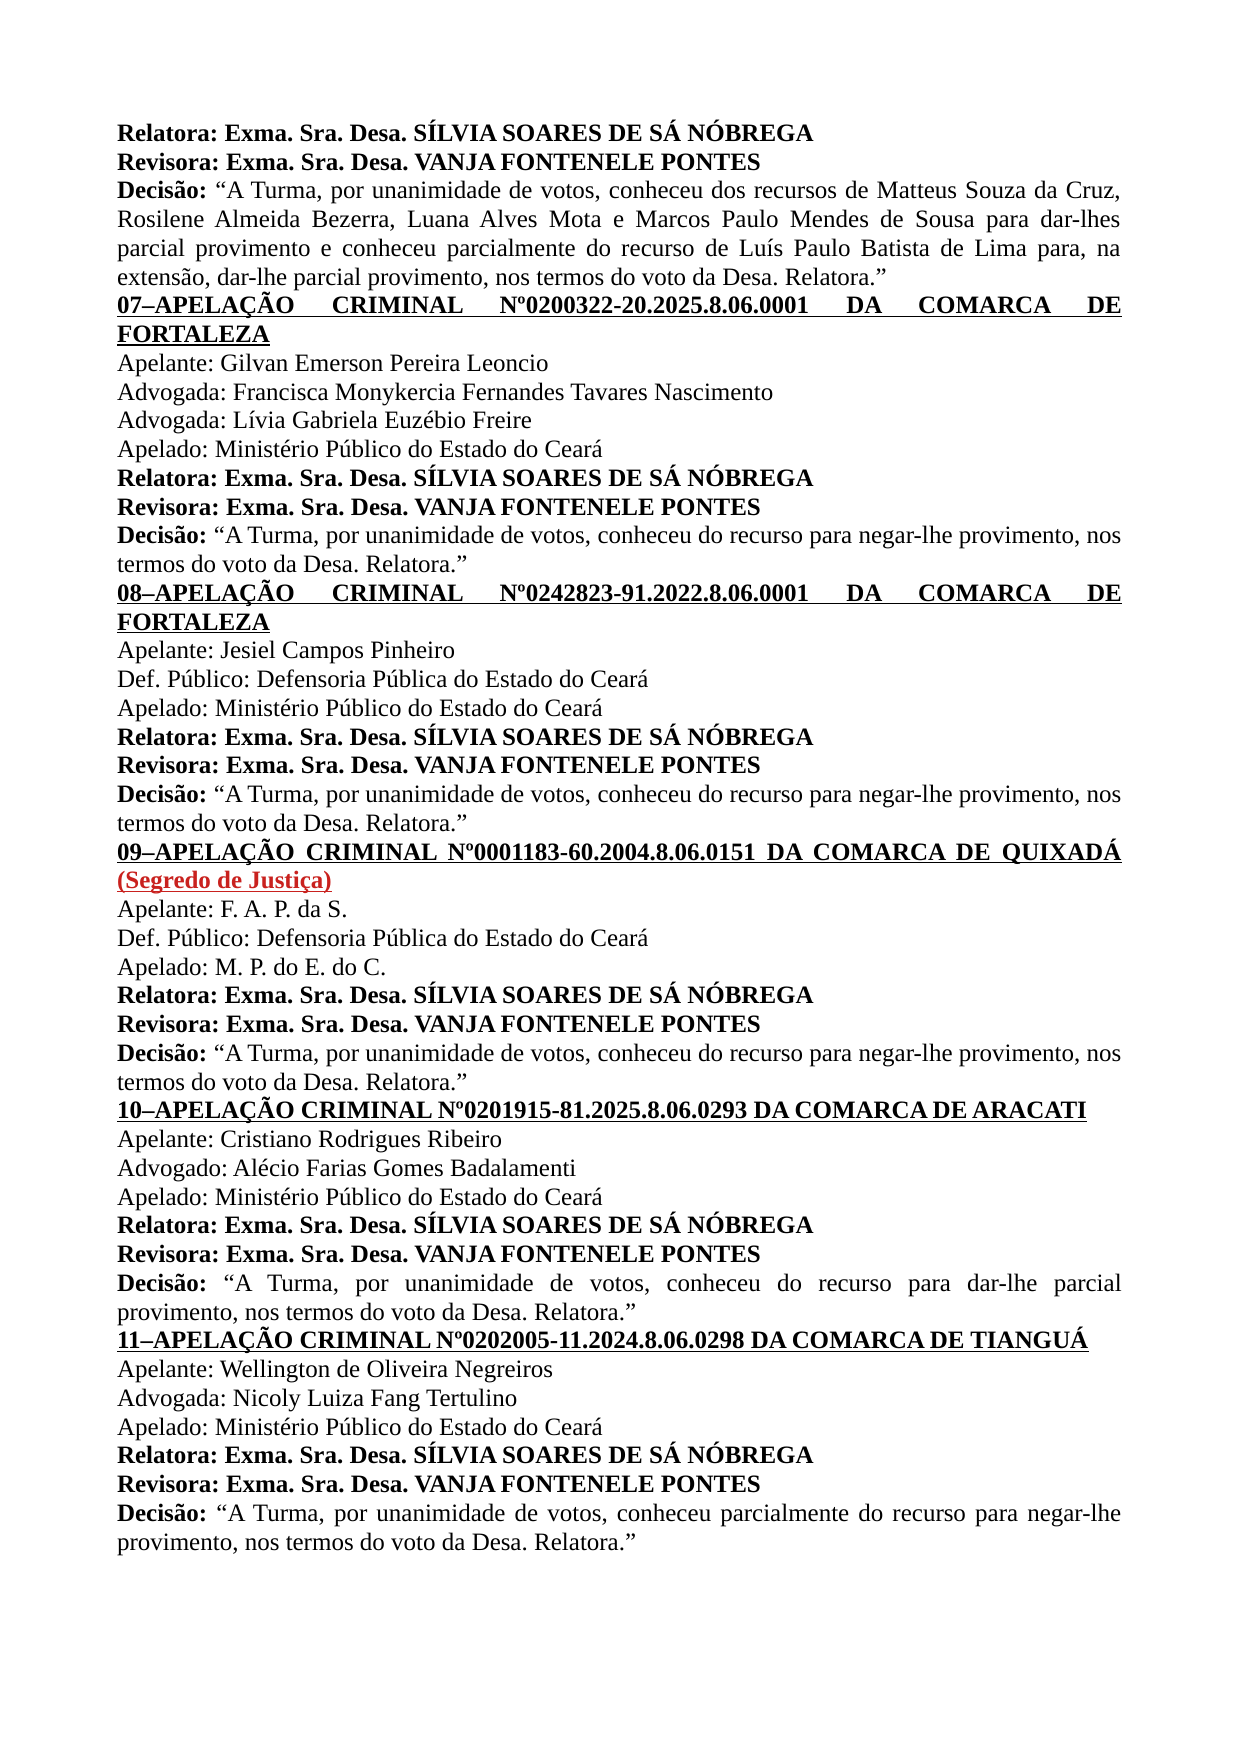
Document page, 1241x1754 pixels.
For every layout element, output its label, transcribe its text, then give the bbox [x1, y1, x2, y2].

text Apelado: Ministério Público do Estado do Ceará [117, 693, 1122, 722]
text Relatora: Exma. Sra. Desa. SÍLVIA SOARES DE SÁ NÓBREGA [117, 1211, 1122, 1239]
text Apelante: Cristiano Rodrigues Ribeiro [117, 1124, 1122, 1153]
text Revisora: Exma. Sra. Desa. VANJA FONTENELE PONTES [117, 147, 1122, 176]
text Decisão: “A Turma, por unanimidade de votos, conheceu do recurso para negar-lhe provimento, nos termos do voto da Desa. Relatora.” [117, 779, 1122, 837]
text Decisão: “A Turma, por unanimidade de votos, conheceu do recurso para negar-lhe provimento, nos termos do voto da Desa. Relatora.” [117, 1038, 1122, 1096]
text Apelante: Gilvan Emerson Pereira Leoncio [117, 348, 1122, 377]
text 08–APELAÇÃO CRIMINAL Nº0242823-91.2022.8.06.0001 DA COMARCA DE [117, 578, 1122, 603]
text FORTALEZA [117, 604, 1122, 636]
text Def. Público: Defensoria Pública do Estado do Ceará [117, 664, 1122, 693]
text 07–APELAÇÃO CRIMINAL Nº0200322-20.2025.8.06.0001 DA COMARCA DE [117, 291, 1122, 316]
text Def. Público: Defensoria Pública do Estado do Ceará [117, 923, 1122, 952]
text Decisão: “A Turma, por unanimidade de votos, conheceu do recurso para dar-lhe parcial provimento, nos termos do voto da Desa. Relatora.” [117, 1268, 1122, 1326]
text Advogada: Francisca Monykercia Fernandes Tavares Nascimento [117, 377, 1122, 406]
text Relatora: Exma. Sra. Desa. SÍLVIA SOARES DE SÁ NÓBREGA [117, 722, 1122, 751]
text 09–APELAÇÃO CRIMINAL Nº0001183-60.2004.8.06.0151 DA COMARCA DE QUIXADÁ [117, 837, 1122, 862]
text Revisora: Exma. Sra. Desa. VANJA FONTENELE PONTES [117, 1469, 1122, 1498]
text 11–APELAÇÃO CRIMINAL Nº0202005-11.2024.8.06.0298 DA COMARCA DE TIANGUÁ [117, 1326, 1122, 1354]
text Advogada: Nicoly Luiza Fang Tertulino [117, 1383, 1122, 1412]
text Relatora: Exma. Sra. Desa. SÍLVIA SOARES DE SÁ NÓBREGA [117, 463, 1122, 492]
text Revisora: Exma. Sra. Desa. VANJA FONTENELE PONTES [117, 1009, 1122, 1038]
text Revisora: Exma. Sra. Desa. VANJA FONTENELE PONTES [117, 1239, 1122, 1268]
text Advogado: Alécio Farias Gomes Badalamenti [117, 1153, 1122, 1182]
text (Segredo de Justiça) [117, 863, 1122, 894]
text 10–APELAÇÃO CRIMINAL Nº0201915-81.2025.8.06.0293 DA COMARCA DE ARACATI [117, 1096, 1122, 1124]
text Revisora: Exma. Sra. Desa. VANJA FONTENELE PONTES [117, 492, 1122, 521]
text Apelado: Ministério Público do Estado do Ceará [117, 1182, 1122, 1211]
text Decisão: “A Turma, por unanimidade de votos, conheceu parcialmente do recurso para negar-lhe provimento, nos termos do voto da Desa. Relatora.” [117, 1498, 1122, 1556]
text Decisão: “A Turma, por unanimidade de votos, conheceu dos recursos de Matteus Souza da Cruz, Rosilene Almeida Bezerra, Luana Alves Mota e Marcos Paulo Mendes de Sousa para dar-lhes parcial provimento e conheceu parcialmente do recurso de Luís Paulo Batista de Lima para, na extensão, dar-lhe parcial provimento, nos termos do voto da Desa. Relatora.” [117, 176, 1122, 291]
text Apelado: M. P. do E. do C. [117, 952, 1122, 981]
text FORTALEZA [117, 317, 1122, 348]
text Apelado: Ministério Público do Estado do Ceará [117, 1412, 1122, 1441]
text Relatora: Exma. Sra. Desa. SÍLVIA SOARES DE SÁ NÓBREGA [117, 1441, 1122, 1469]
text Apelante: Wellington de Oliveira Negreiros [117, 1354, 1122, 1383]
text Apelante: Jesiel Campos Pinheiro [117, 636, 1122, 664]
text Decisão: “A Turma, por unanimidade de votos, conheceu do recurso para negar-lhe provimento, nos termos do voto da Desa. Relatora.” [117, 521, 1122, 578]
text Apelante: F. A. P. da S. [117, 894, 1122, 923]
text Apelado: Ministério Público do Estado do Ceará [117, 434, 1122, 463]
text Revisora: Exma. Sra. Desa. VANJA FONTENELE PONTES [117, 751, 1122, 779]
text Advogada: Lívia Gabriela Euzébio Freire [117, 406, 1122, 434]
text Relatora: Exma. Sra. Desa. SÍLVIA SOARES DE SÁ NÓBREGA [117, 118, 1122, 147]
text Relatora: Exma. Sra. Desa. SÍLVIA SOARES DE SÁ NÓBREGA [117, 981, 1122, 1009]
